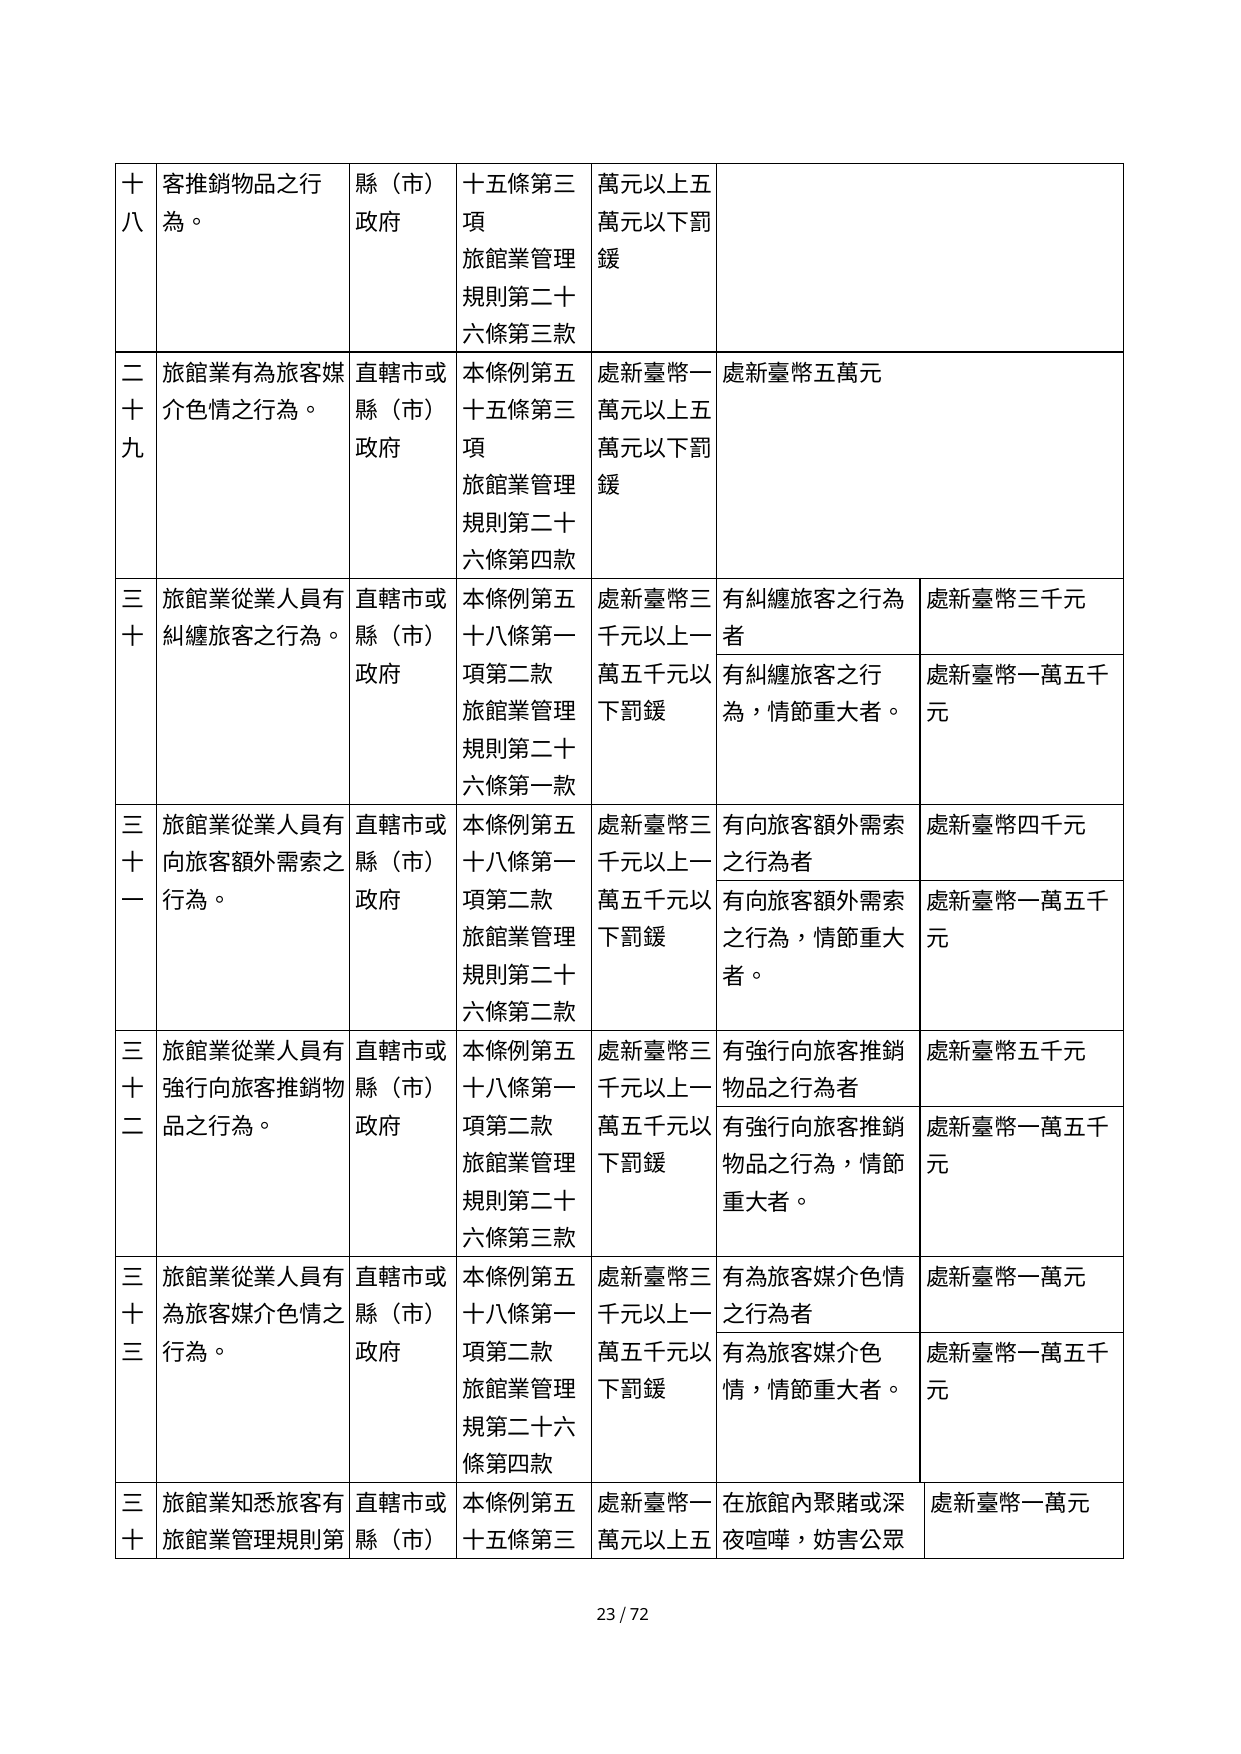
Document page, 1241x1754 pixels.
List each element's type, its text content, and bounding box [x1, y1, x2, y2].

table_cell 處新臺幣一萬元以上五萬元以下罰鍰 [592, 353, 716, 577]
table_cell 直轄市或縣（市） [350, 1483, 456, 1558]
table_cell 三十三 [116, 1257, 156, 1482]
table_cell 本條例第五十八條第一項第二款 旅館業管理規則第二十六條第三款 [457, 1031, 591, 1256]
table_cell 處新臺幣四千元 [921, 805, 1123, 879]
table_cell 本條例第五十八條第一項第二款 旅館業管理規則第二十六條第一款 [457, 579, 591, 803]
table_cell 有向旅客額外需索之行為者 [717, 805, 919, 879]
table_cell 萬元以上五萬元以下罰鍰 [592, 164, 716, 351]
table_cell 有為旅客媒介色情，情節重大者。 [717, 1333, 919, 1482]
table_cell 處新臺幣三千元以上一萬五千元以下罰鍰 [592, 1031, 716, 1256]
table_cell 有糾纏旅客之行為，情節重大者。 [717, 655, 919, 803]
table_cell 處新臺幣一萬五千元 [921, 881, 1123, 1029]
table_cell 有強行向旅客推銷物品之行為，情節重大者。 [717, 1107, 919, 1256]
table_cell 本條例第五十五條第三 [457, 1483, 591, 1558]
table_cell 三十二 [116, 1031, 156, 1256]
table_cell 直轄市或縣（市）政府 [350, 1257, 456, 1482]
table_cell 本條例第五十五條第三項 旅館業管理規則第二十六條第四款 [457, 353, 591, 577]
table_cell 處新臺幣一萬五千元 [921, 655, 1123, 803]
table_cell 處新臺幣一萬五千元 [921, 1107, 1123, 1256]
table_cell 十八 [116, 164, 156, 351]
table_cell 有強行向旅客推銷物品之行為者 [717, 1031, 919, 1106]
table_cell 直轄市或縣（市）政府 [350, 579, 456, 803]
table_cell 旅館業有為旅客媒介色情之行為。 [157, 353, 349, 577]
table_cell 處新臺幣三千元以上一萬五千元以下罰鍰 [592, 1257, 716, 1482]
table_cell 處新臺幣一萬元以上五 [592, 1483, 716, 1558]
table_cell 處新臺幣五萬元 [717, 353, 1123, 577]
table_cell 旅館業從業人員有向旅客額外需索之行為。 [157, 805, 349, 1029]
table_cell 有為旅客媒介色情之行為者 [717, 1257, 919, 1332]
table_cell 有糾纏旅客之行為者 [717, 579, 919, 653]
table_cell 處新臺幣一萬元 [921, 1257, 1123, 1332]
table_cell 本條例第五十八條第一項第二款 旅館業管理規則第二十六條第二款 [457, 805, 591, 1029]
table_cell [717, 164, 1123, 351]
table_cell 縣（市）政府 [350, 164, 456, 351]
table_cell 旅館業從業人員有強行向旅客推銷物品之行為。 [157, 1031, 349, 1256]
table_cell 二十九 [116, 353, 156, 577]
table_cell 旅館業知悉旅客有旅館業管理規則第 [157, 1483, 349, 1558]
table_cell 處新臺幣三千元以上一萬五千元以下罰鍰 [592, 579, 716, 803]
table_cell 處新臺幣一萬元 [925, 1483, 1123, 1558]
table_cell 直轄市或縣（市）政府 [350, 805, 456, 1029]
table_cell 處新臺幣三千元 [921, 579, 1123, 653]
table_cell 旅館業從業人員有為旅客媒介色情之行為。 [157, 1257, 349, 1482]
table_cell 三十 [116, 579, 156, 803]
table_cell 處新臺幣五千元 [921, 1031, 1123, 1106]
table_cell 處新臺幣三千元以上一萬五千元以下罰鍰 [592, 805, 716, 1029]
table_cell 有向旅客額外需索之行為，情節重大者。 [717, 881, 919, 1029]
table_cell 直轄市或縣（市）政府 [350, 353, 456, 577]
table_cell 在旅館內聚賭或深夜喧嘩，妨害公眾 [717, 1483, 924, 1558]
table_cell 本條例第五十八條第一項第二款 旅館業管理規第二十六條第四款 [457, 1257, 591, 1482]
table_cell 十五條第三項 旅館業管理規則第二十六條第三款 [457, 164, 591, 351]
table_cell 處新臺幣一萬五千元 [921, 1333, 1123, 1482]
table_cell 三十一 [116, 805, 156, 1029]
table_cell 直轄市或縣（市）政府 [350, 1031, 456, 1256]
table_cell 客推銷物品之行為。 [157, 164, 349, 351]
table_cell 三十 [116, 1483, 156, 1558]
table_cell 旅館業從業人員有糾纏旅客之行為。 [157, 579, 349, 803]
